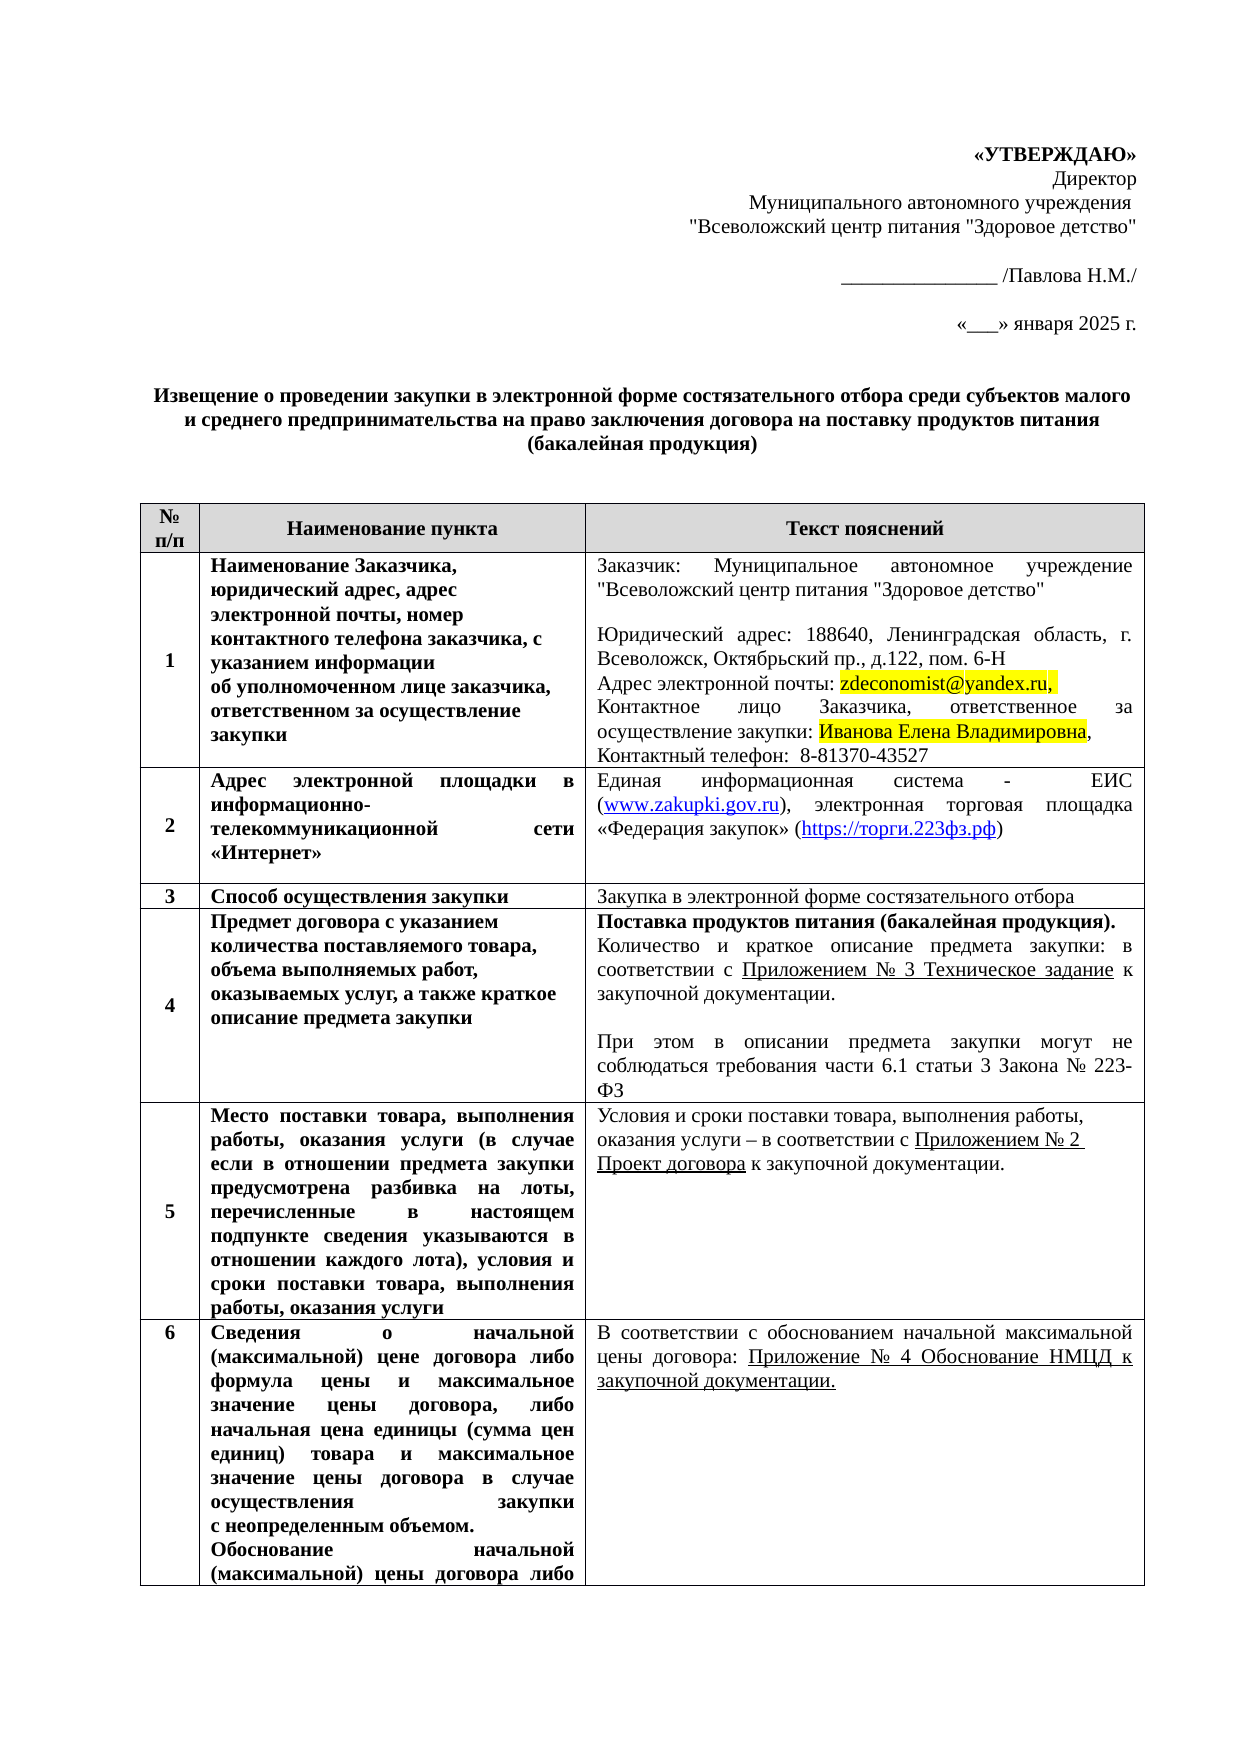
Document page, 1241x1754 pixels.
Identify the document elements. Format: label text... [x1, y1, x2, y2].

table_cell 6 [141, 1320, 199, 1585]
table_cell 3 [141, 884, 199, 908]
table_cell Наименование Заказчика, юридический адрес, адрес электронной почты, номер контактного телефона заказчика, с указанием информации об уполномоченном лице заказчика, ответственном за осуществление закупки [200, 553, 585, 767]
text «___» января 2025 г. [148, 311, 1137, 335]
table_cell Место поставки товара, выполнения работы, оказания услуги (в случае если в отношении предмета закупки предусмотрена разбивка на лоты, перечисленные в настоящем подпункте сведения указываются в отношении каждого лота), условия и сроки поставки товара, выполнения работы, оказания услуги [200, 1103, 585, 1319]
table_cell 1 [141, 553, 199, 767]
table_cell 5 [141, 1103, 199, 1319]
table_header Наименование пункта [200, 504, 585, 552]
table_cell Адрес электронной площадки в информационно-телекоммуникационной сети «Интернет» [200, 768, 585, 883]
table_cell 4 [141, 909, 199, 1102]
table_cell Заказчик: Муниципальное автономное учреждение "Всеволожский центр питания "Здоровое детство" Юридический адрес: 188640, Ленинградская область, г. Всеволожск, Октябрьский пр., д.122, пом. 6-Н Адрес электронной почты: zdeconomist@yandex.ru, Контактное лицо Заказчика, ответственное за осуществление закупки: Иванова Елена Владимировна, Контактный телефон: 8-81370-43527 [586, 553, 1144, 767]
table_cell 2 [141, 768, 199, 883]
table_cell Условия и сроки поставки товара, выполнения работы, оказания услуги – в соответствии с Приложением № 2 Проект договора к закупочной документации. [586, 1103, 1144, 1319]
text Извещение о проведении закупки в электронной форме состязательного отбора среди субъектов малого и среднего предпринимательства на право заключения договора на поставку продуктов питания (бакалейная продукция) [148, 383, 1137, 455]
table_header Текст пояснений [586, 504, 1144, 552]
table_cell В соответствии с обоснованием начальной максимальной цены договора: Приложение № 4 Обоснование НМЦД к закупочной документации. [586, 1320, 1144, 1585]
text Муниципального автономного учреждения [148, 190, 1137, 214]
text _______________ /Павлова Н.М./ [148, 262, 1137, 287]
table_header № п/п [141, 504, 199, 552]
table_cell Поставка продуктов питания (бакалейная продукция). Количество и краткое описание предмета закупки: в соответствии с Приложением № 3 Техническое задание к закупочной документации. При этом в описании предмета закупки могут не соблюдаться требования части 6.1 статьи 3 Закона № 223-ФЗ [586, 909, 1144, 1102]
text «УТВЕРЖДАЮ» [148, 142, 1137, 166]
table_cell Закупка в электронной форме состязательного отбора [586, 884, 1144, 908]
table_cell Предмет договора с указанием количества поставляемого товара, объема выполняемых работ, оказываемых услуг, а также краткое описание предмета закупки [200, 909, 585, 1102]
text Директор [148, 166, 1137, 190]
table_cell Способ осуществления закупки [200, 884, 585, 908]
table_cell Единая информационная система - ЕИС (www.zakupki.gov.ru), электронная торговая площадка «Федерация закупок» (https://торги.223фз.рф) [586, 768, 1144, 883]
table_cell Сведения о начальной (максимальной) цене договора либо формула цены и максимальное значение цены договора, либо начальная цена единицы (сумма цен единиц) товара и максимальное значение цены договора в случае осуществления закупки с неопределенным объемом. Обоснование начальной (максимальной) цены договора либо [200, 1320, 585, 1585]
text "Всеволожский центр питания "Здоровое детство" [148, 214, 1137, 238]
